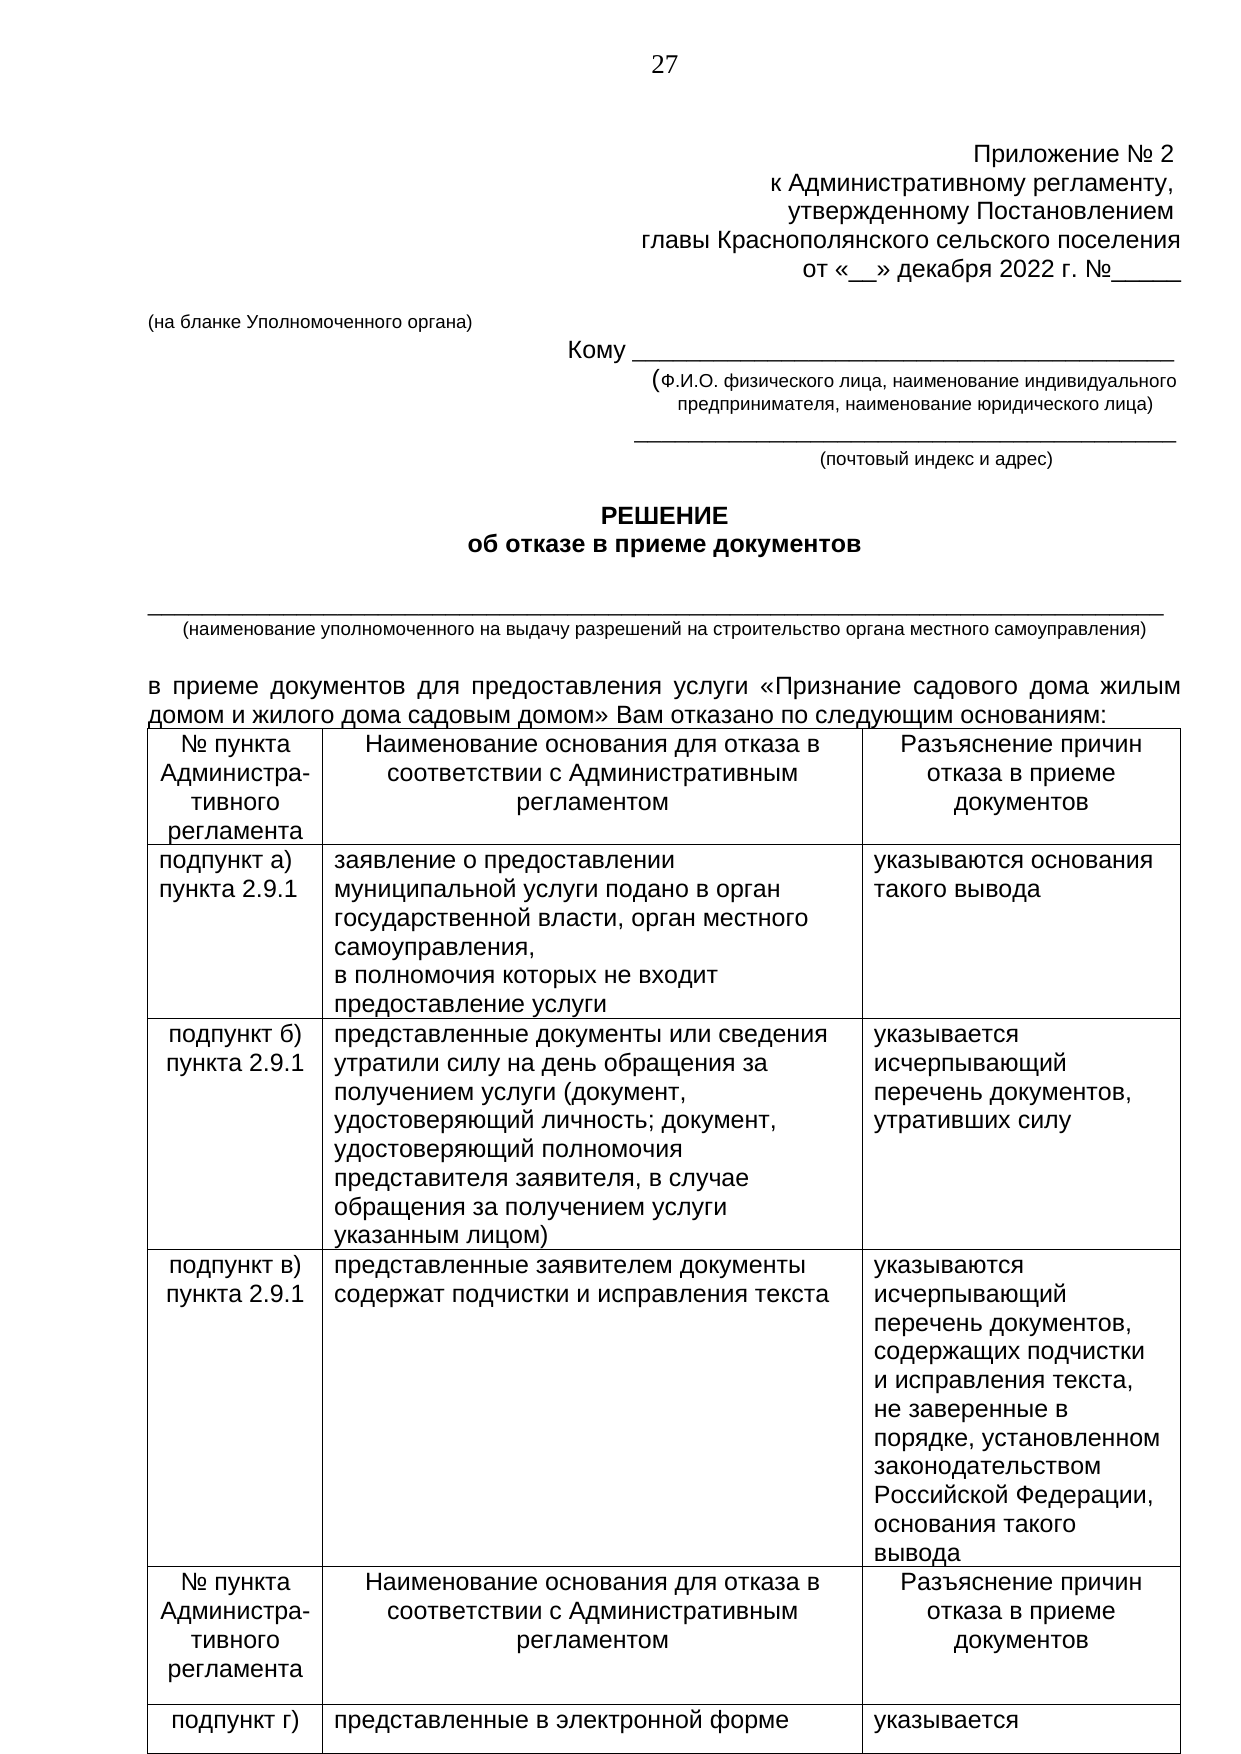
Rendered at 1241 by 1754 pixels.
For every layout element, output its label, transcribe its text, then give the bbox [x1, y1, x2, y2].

table_cell указывается исчерпывающий перечень документов, утративших силу [863, 1019, 1180, 1249]
table_cell представленные заявителем документы содержат подчистки и исправления текста [323, 1250, 862, 1566]
table_header № пункта Администра-тивного регламента [148, 729, 322, 844]
table_cell подпункт г) [148, 1705, 322, 1753]
table_cell указываются основания такого вывода [863, 845, 1180, 1018]
text РЕШЕНИЕ [148, 501, 1181, 529]
table_cell № пункта Администра-тивного регламента [148, 1567, 322, 1704]
table_cell Разъяснение причин отказа в приеме документов [863, 1567, 1180, 1704]
text об отказе в приеме документов [148, 529, 1181, 558]
text (Ф.И.О. физического лица, наименование индивидуального [148, 364, 1181, 393]
table_cell Наименование основания для отказа в соответствии с Административным регламентом [323, 1567, 862, 1704]
text (наименование уполномоченного на выдачу разрешений на строительство органа местного самоуправления) [148, 618, 1181, 640]
table_cell подпункт а) пункта 2.9.1 [148, 845, 322, 1018]
text ________________________________________ [148, 414, 1181, 446]
text Кому ________________________________________ [148, 333, 1181, 364]
table_cell подпункт б) пункта 2.9.1 [148, 1019, 322, 1249]
table_header Наименование основания для отказа в соответствии с Административным регламентом [323, 729, 862, 844]
table_cell указываются исчерпывающий перечень документов, содержащих подчистки и исправления текста, не заверенные в порядке, установленном законодательством Российской Федерации, основания такого вывода [863, 1250, 1180, 1566]
text (почтовый индекс и адрес) [148, 446, 1181, 469]
text предпринимателя, наименование юридического лица) [148, 393, 1181, 414]
text утвержденному Постановлением [148, 196, 1181, 225]
table_header Разъяснение причин отказа в приеме документов [863, 729, 1180, 844]
text главы Краснополянского сельского поселения [148, 225, 1181, 254]
table_cell подпункт в) пункта 2.9.1 [148, 1250, 322, 1566]
text ___________________________________________________________________________ [148, 587, 1181, 618]
table_cell представленные документы или сведения утратили силу на день обращения за получением услуги (документ, удостоверяющий личность; документ, удостоверяющий полномочия представителя заявителя, в случае обращения за получением услуги указанным лицом) [323, 1019, 862, 1249]
text (на бланке Уполномоченного органа) [148, 311, 1181, 333]
table_cell указывается [863, 1705, 1180, 1753]
table_cell представленные в электронной форме [323, 1705, 862, 1753]
text от «__» декабря 2022 г. №_____ [148, 254, 1181, 283]
table_cell заявление о предоставлении муниципальной услуги подано в орган государственной власти, орган местного самоуправления, в полномочия которых не входит предоставление услуги [323, 845, 862, 1018]
text Приложение № 2 [148, 139, 1181, 168]
text в приеме документов для предоставления услуги «Признание садового дома жилым домом и жилого дома садовым домом» Вам отказано по следующим основаниям: [148, 671, 1181, 728]
text к Административному регламенту, [148, 168, 1181, 196]
